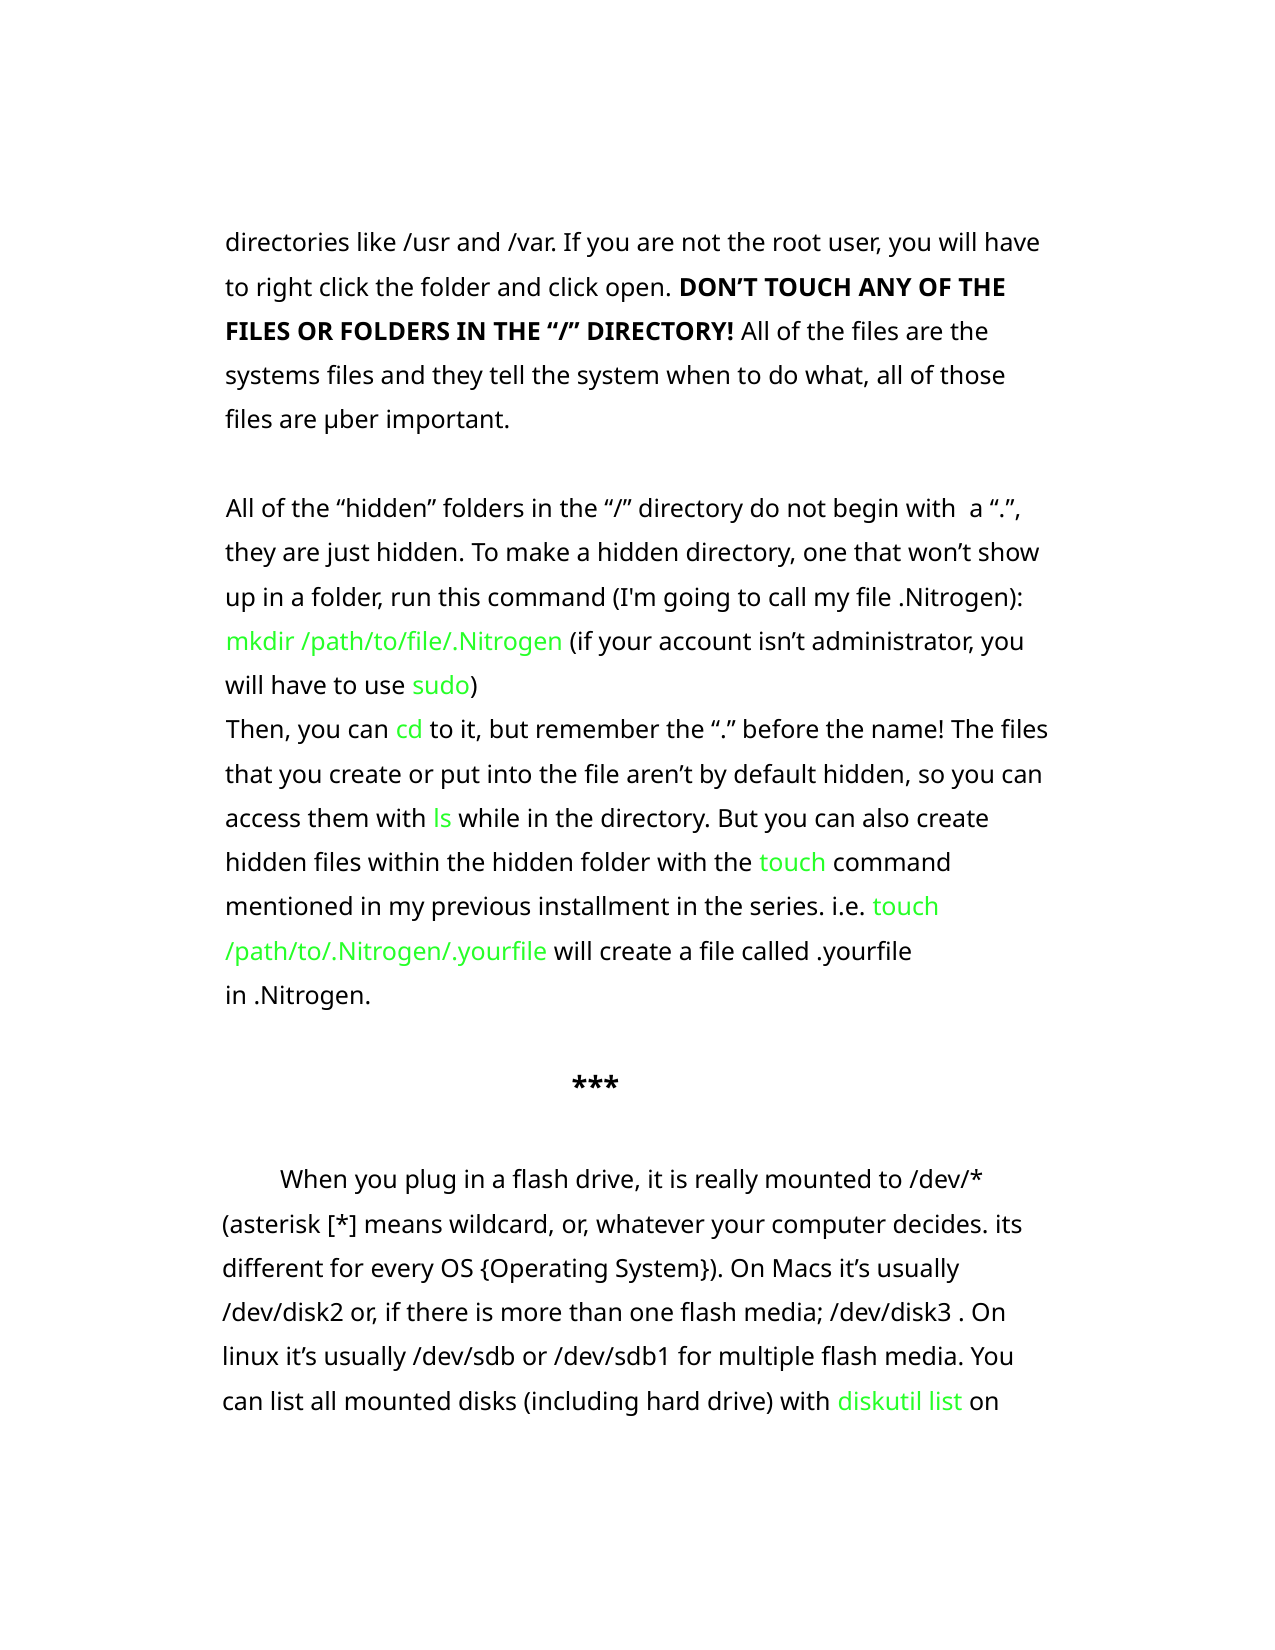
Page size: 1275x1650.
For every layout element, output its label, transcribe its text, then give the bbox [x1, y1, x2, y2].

text mkdir /path/to/file/.Nitrogen (if your account isn’t administrator, you will have to use sudo) [225, 623, 1050, 702]
text *** [222, 1066, 1050, 1106]
text All of the “hidden” folders in the “/” directory do not begin with a “.”, they are just hidden. To make a hidden directory, one that won’t show up in a folder, run this command (I'm going to call my file .Nitrogen): [225, 491, 1050, 613]
text When you plug in a flash drive, it is really mounted to /dev/* (asterisk [*] means wildcard, or, whatever your computer decides. its different for every OS {Operating System}). On Macs it’s usually /dev/disk2 or, if there is more than one flash media; /dev/disk3 . On linux it’s usually /dev/sdb or /dev/sdb1 for multiple flash media. You can list all mounted disks (including hard drive) with diskutil list on [222, 1162, 1050, 1417]
text Then, you can cd to it, but remember the “.” before the name! The files that you create or put into the file aren’t by default hidden, so you can access them with ls while in the directory. But you can also create hidden files within the hidden folder with the touch command mentioned in my previous installment in the series. i.e. touch /path/to/.Nitrogen/.yourfile will create a file called .yourfile in .Nitrogen. [225, 712, 1050, 1012]
text directories like /usr and /var. If you are not the root user, you will have to right click the folder and click open. DON’T TOUCH ANY OF THE FILES OR FOLDERS IN THE “/” DIRECTORY! All of the files are the systems files and they tell the system when to do what, all of those files are µber important. [225, 225, 1050, 436]
